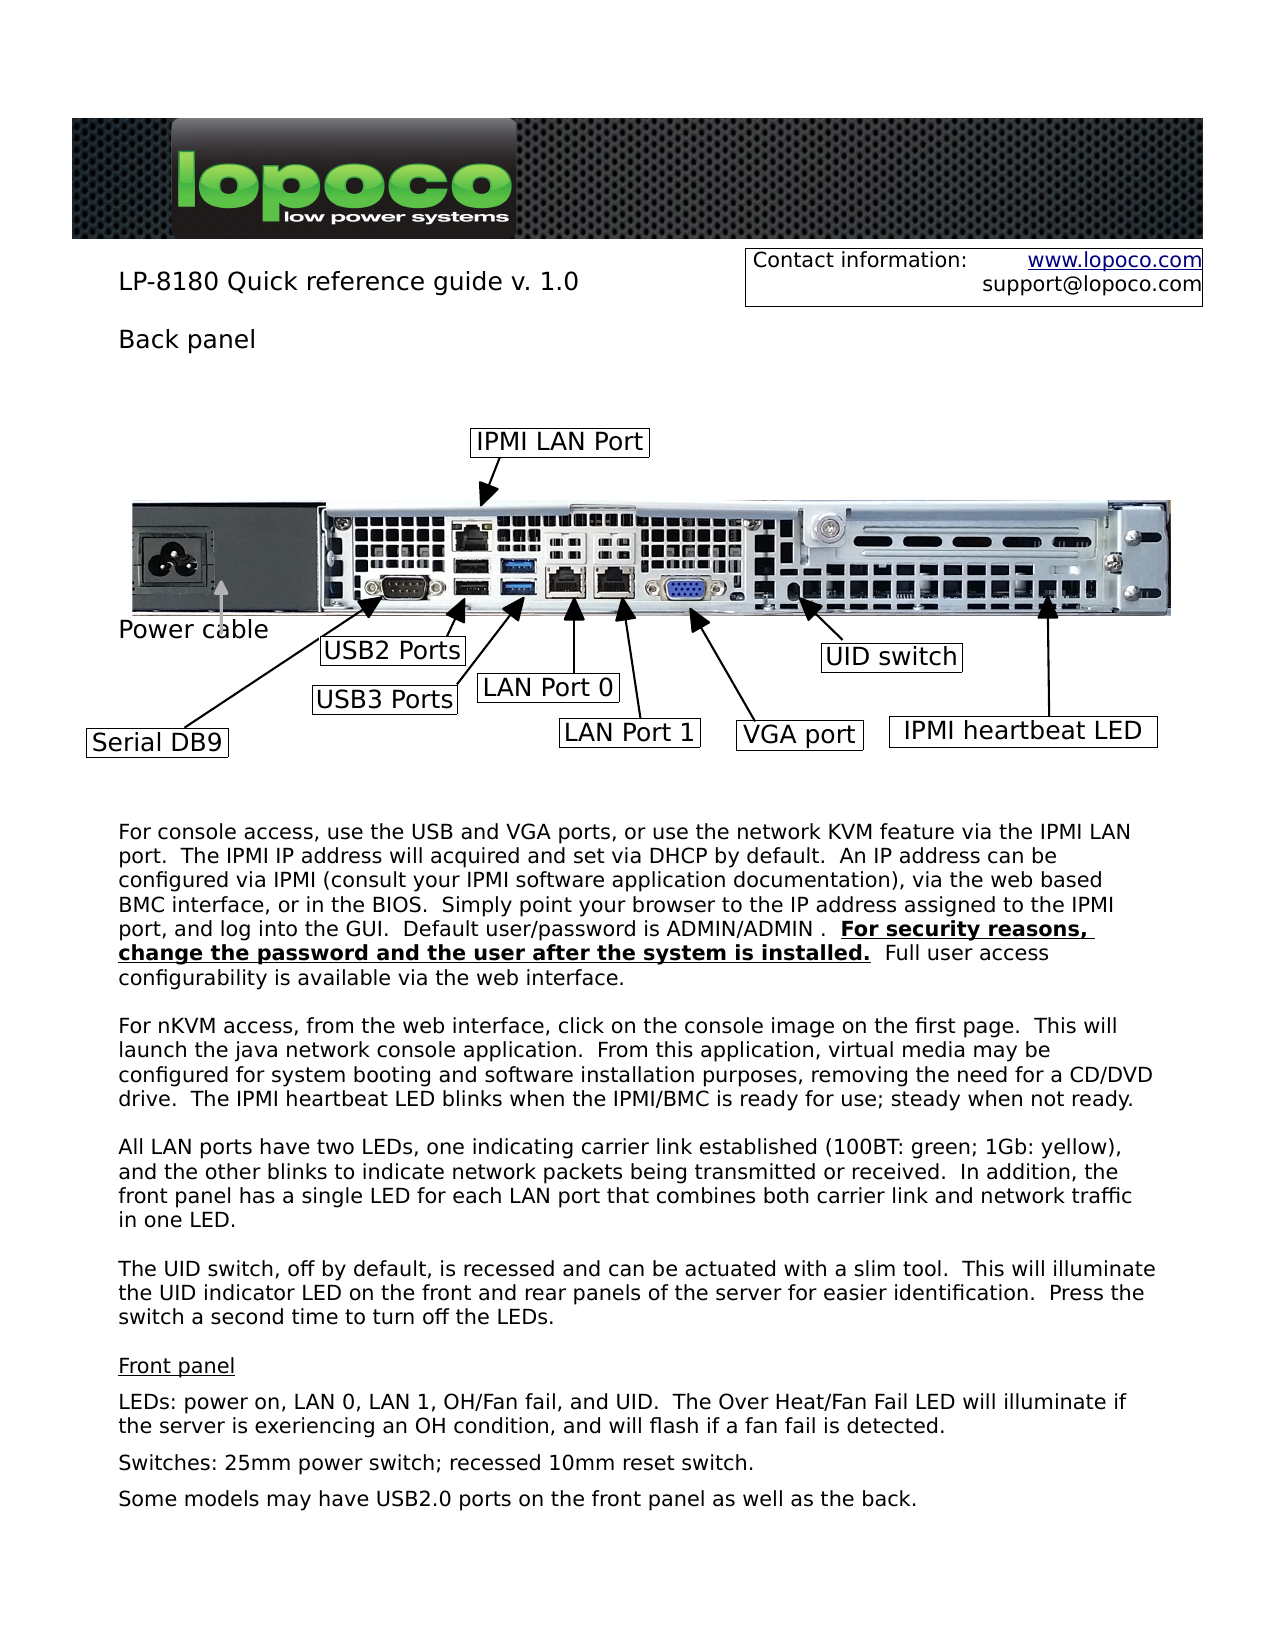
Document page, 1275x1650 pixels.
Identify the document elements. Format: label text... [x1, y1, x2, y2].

text For nKVM access, from the web interface, click on the console image on the first page. This will launch the java network console application. From this application, virtual media may be configured for system booting and software installation purposes, removing the need for a CD/DVD drive. The IPMI heartbeat LED blinks when the IPMI/BMC is ready for use; steady when not ready. [118, 1014, 1157, 1111]
text Power cable [575, 616, 628, 645]
text Some models may have USB2.0 ports on the front panel as well as the back. [118, 1487, 1157, 1511]
text LEDs: power on, LAN 0, LAN 1, OH/Fan fail, and UID. The Over Heat/Fan Fail LED will illuminate if the server is exeriencing an OH condition, and will flash if a fan fail is detected. [118, 1390, 1157, 1439]
text Front panel [118, 1354, 1157, 1378]
text All LAN ports have two LEDs, one indicating carrier link established (100BT: green; 1Gb: yellow), and the other blinks to indicate network packets being transmitted or received. In addition, the front panel has a single LED for each LAN port that combines both carrier link and network traffic in one LED. [118, 1135, 1157, 1232]
text IPMI heartbeat LED [890, 717, 1157, 745]
text Power cable [628, 616, 709, 645]
text LAN Port 1 [560, 719, 700, 747]
text Power cable [704, 616, 1047, 645]
text The UID switch, off by default, is recessed and can be actuated with a slim tool. This will illuminate the UID indicator LED on the front and rear panels of the server for easier identification. Press the switch a second time to turn off the LEDs. [118, 1257, 1157, 1329]
text UID switch [822, 644, 962, 672]
text IPMI LAN Port [471, 429, 649, 457]
text Contact information: www.lopoco.com [746, 249, 1202, 272]
picture [132, 500, 1171, 616]
picture [72, 118, 1203, 239]
text LP-8180 Quick reference guide v. 1.0 [118, 267, 744, 296]
text Power cable [118, 500, 349, 645]
text Back panel [118, 325, 1157, 354]
text LAN Port 0 [478, 674, 618, 702]
text Serial DB9 [87, 729, 228, 757]
text Switches: 25mm power switch; recessed 10mm reset switch. [118, 1451, 1157, 1475]
text Power cable [490, 616, 573, 645]
text VGA port [737, 721, 863, 749]
text Power cable [327, 616, 453, 636]
text Power cable [449, 616, 507, 645]
text support@lopoco.com [746, 272, 1202, 296]
text Power cable [1049, 616, 1157, 645]
text USB2 Ports [321, 637, 465, 665]
text USB3 Ports [313, 686, 457, 714]
text For console access, use the USB and VGA ports, or use the network KVM feature via the IPMI LAN port. The IPMI IP address will acquired and set via DHCP by default. An IP address can be configured via IPMI (consult your IPMI software application documentation), via the web based BMC interface, or in the BIOS. Simply point your browser to the IP address assigned to the IPMI port, and log into the GUI. Default user/password is ADMIN/ADMIN . For security reasons, change the password and the user after the system is installed. Full user access configurability is available via the web interface. [118, 820, 1157, 990]
